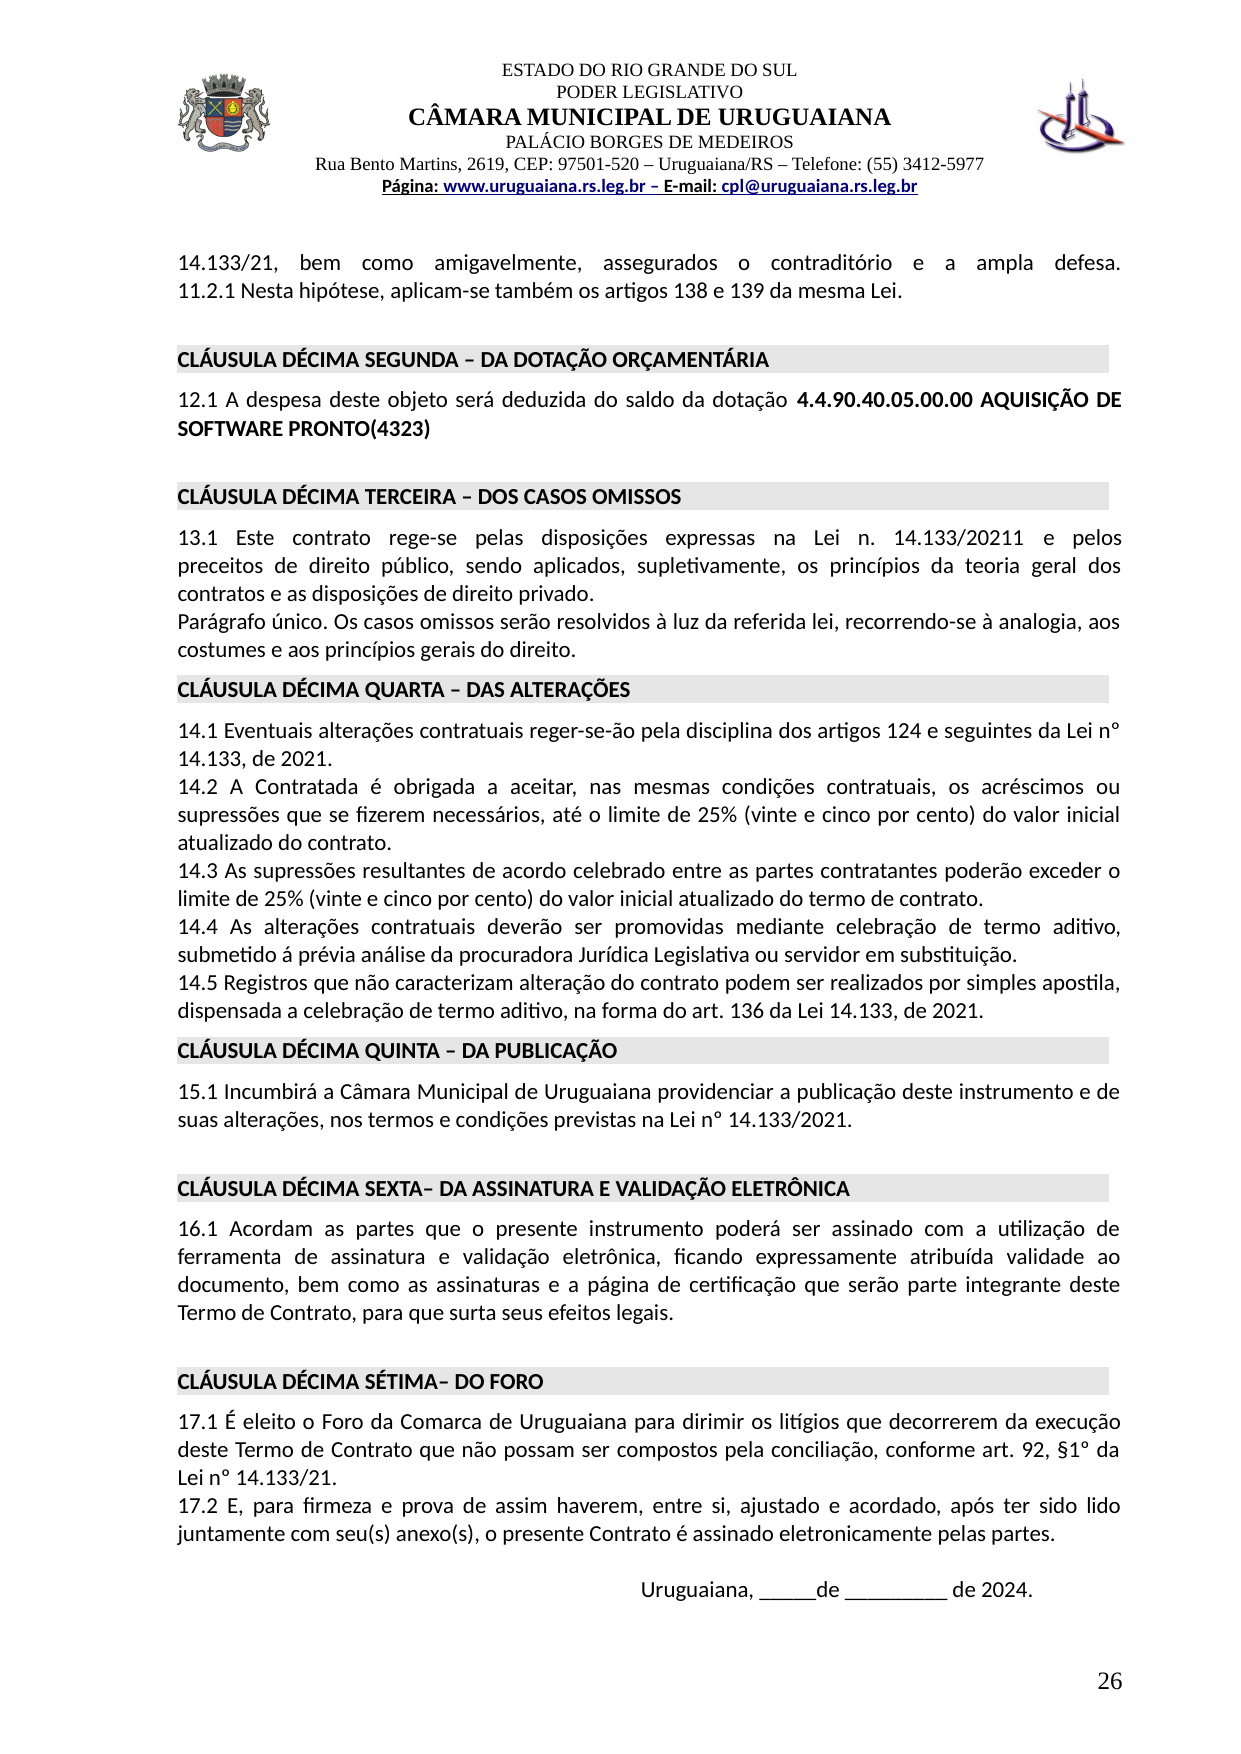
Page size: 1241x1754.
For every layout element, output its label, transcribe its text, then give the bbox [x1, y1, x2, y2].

text 14.2 A Contratada é obrigada a aceitar, nas mesmas condições contratuais, os acréscimos ou supressões que se fizerem necessários, até o limite de 25% (vinte e cinco por cento) do valor inicial atualizado do contrato. [177, 772, 1122, 856]
text 14.1 Eventuais alterações contratuais reger-se-ão pela disciplina dos artigos 124 e seguintes da Lei nº 14.133, de 2021. [177, 716, 1122, 772]
picture [1025, 73, 1135, 157]
text CLÁUSULA DÉCIMA TERCEIRA – DOS CASOS OMISSOS [177, 482, 1109, 510]
text 14.3 As supressões resultantes de acordo celebrado entre as partes contratantes poderão exceder o limite de 25% (vinte e cinco por cento) do valor inicial atualizado do termo de contrato. [177, 856, 1122, 912]
text 17.2 E, para firmeza e prova de assim haverem, entre si, ajustado e acordado, após ter sido lido juntamente com seu(s) anexo(s), o presente Contrato é assinado eletronicamente pelas partes. [177, 1491, 1122, 1547]
text 16.1 Acordam as partes que o presente instrumento poderá ser assinado com a utilização de ferramenta de assinatura e validação eletrônica, ficando expressamente atribuída validade ao documento, bem como as assinaturas e a página de certificação que serão parte integrante deste Termo de Contrato, para que surta seus efeitos legais. [177, 1214, 1122, 1326]
text 14.133/21, bem como amigavelmente, assegurados o contraditório e a ampla defesa. 11.2.1 Nesta hipótese, aplicam-se também os artigos 138 e 139 da mesma Lei. [177, 248, 1122, 304]
text CLÁUSULA DÉCIMA SEGUNDA – DA DOTAÇÃO ORÇAMENTÁRIA [177, 345, 1109, 373]
text CLÁUSULA DÉCIMA SEXTA– DA ASSINATURA E VALIDAÇÃO ELETRÔNICA [177, 1174, 1109, 1202]
text 14.5 Registros que não caracterizam alteração do contrato podem ser realizados por simples apostila, dispensada a celebração de termo aditivo, na forma do art. 136 da Lei 14.133, de 2021. [177, 968, 1122, 1024]
text CLÁUSULA DÉCIMA quinta – Da PUBLICAÇÃO [177, 1037, 1109, 1064]
text Uruguaiana, _____de _________ de 2024. [177, 1575, 1122, 1603]
text CLÁUSULA DÉCIMA quarta – Das alterações [177, 675, 1109, 703]
picture [177, 72, 272, 153]
text 15.1 Incumbirá a Câmara Municipal de Uruguaiana providenciar a publicação deste instrumento e de suas alterações, nos termos e condições previstas na Lei nº 14.133/2021. [177, 1077, 1122, 1133]
text 14.4 As alterações contratuais deverão ser promovidas mediante celebração de termo aditivo, submetido á prévia análise da procuradora Jurídica Legislativa ou servidor em substituição. [177, 912, 1122, 968]
text 12.1 A despesa deste objeto será deduzida do saldo da dotação 4.4.90.40.05.00.00 AQUISIÇÃO DE SOFTWARE PRONTO(4323) [177, 386, 1122, 442]
text CLÁUSULA DÉCIMA SÉTIMA– DO FORO [177, 1367, 1109, 1395]
text 13.1 Este contrato rege-se pelas disposições expressas na Lei n. 14.133/20211 e pelos preceitos de direito público, sendo aplicados, supletivamente, os princípios da teoria geral dos contratos e as disposições de direito privado. [177, 523, 1122, 607]
text Parágrafo único. Os casos omissos serão resolvidos à luz da referida lei, recorrendo-se à analogia, aos costumes e aos princípios gerais do direito. [177, 607, 1122, 663]
text 17.1 É eleito o Foro da Comarca de Uruguaiana para dirimir os litígios que decorrerem da execução deste Termo de Contrato que não possam ser compostos pela conciliação, conforme art. 92, §1º da Lei nº 14.133/21. [177, 1407, 1122, 1491]
